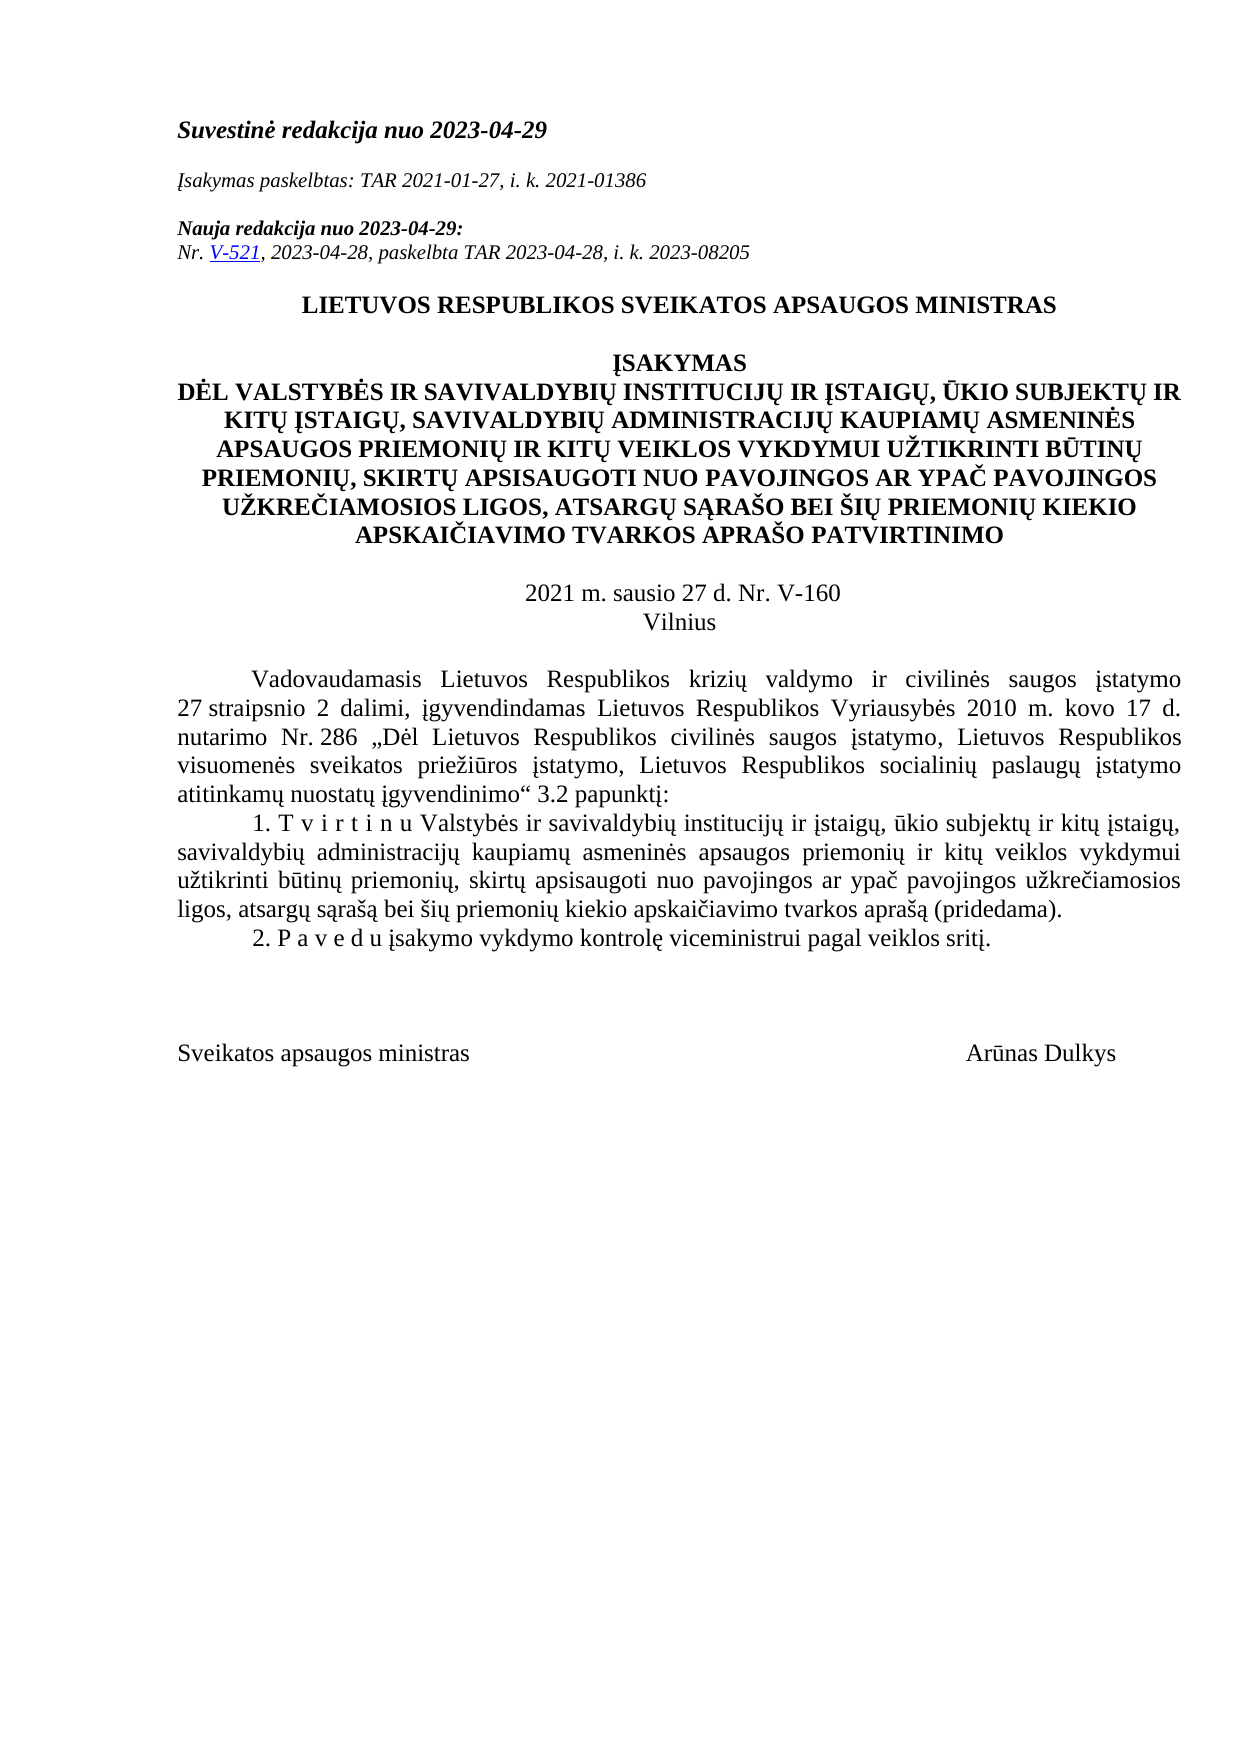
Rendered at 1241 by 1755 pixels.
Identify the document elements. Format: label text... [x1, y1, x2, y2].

text 2. P a v e d u įsakymo vykdymo kontrolę viceministrui pagal veiklos sritį. [177, 923, 1182, 952]
text Suvestinė redakcija nuo 2023-04-29 [177, 115, 1182, 144]
text Vadovaudamasis Lietuvos Respublikos krizių valdymo ir civilinės saugos įstatymo 27 straipsnio 2 dalimi, įgyvendindamas Lietuvos Respublikos Vyriausybės 2010 m. kovo 17 d. nutarimo Nr. 286 „Dėl Lietuvos Respublikos civilinės saugos įstatymo, Lietuvos Respublikos visuomenės sveikatos priežiūros įstatymo, Lietuvos Respublikos socialinių paslaugų įstatymo atitinkamų nuostatų įgyvendinimo“ 3.2 papunktį: [177, 664, 1182, 808]
text Sveikatos apsaugos ministras Arūnas Dulkys [177, 1038, 1182, 1067]
text DĖL VALSTYBĖS IR SAVIVALDYBIŲ INSTITUCIJŲ IR ĮSTAIGŲ, ŪKIO SUBJEKTŲ IR KITŲ ĮSTAIGŲ, SAVIVALDYBIŲ ADMINISTRACIJŲ kaupiamų asmeninės apsaugos priemonių ir kitų VEIKLOS VYKDYMUI UŽTIKRINTI būtinų priemonių, skirtų apsisaugoti nuo PAVOJINGOS AR YPAČ PAVOJINGOS UŽKREČIAMOSIOS LIGOS, atsargų sąrašo BEI ŠIŲ PRIEMONIŲ kiekIO APSKAIČIAVIMO TVARKOS APRAŠO PATVIRTINIMO [177, 377, 1182, 549]
text Nauja redakcija nuo 2023-04-29: [177, 216, 1182, 240]
text LIETUVOS RESPUBLIKOS SVEIKATOS APSAUGOS MINISTRAS [177, 290, 1182, 319]
text Įsakymas paskelbtas: TAR 2021-01-27, i. k. 2021-01386 [177, 168, 1182, 192]
text ĮSAKYMAS [177, 348, 1182, 377]
text 2021 m. sausio 27 d. Nr. V-160 Vilnius [177, 578, 1182, 635]
text 1. T v i r t i n u Valstybės ir savivaldybių institucijų ir įstaigų, ūkio subjektų ir kitų įstaigų, savivaldybių administracijų kaupiamų asmeninės apsaugos priemonių ir kitų veiklos vykdymui užtikrinti būtinų priemonių, skirtų apsisaugoti nuo pavojingos ar ypač pavojingos užkrečiamosios ligos, atsargų sąrašą bei šių priemonių kiekio apskaičiavimo tvarkos aprašą (pridedama). [177, 808, 1182, 923]
text Nr. V-521, 2023-04-28, paskelbta TAR 2023-04-28, i. k. 2023-08205 [177, 240, 1182, 264]
